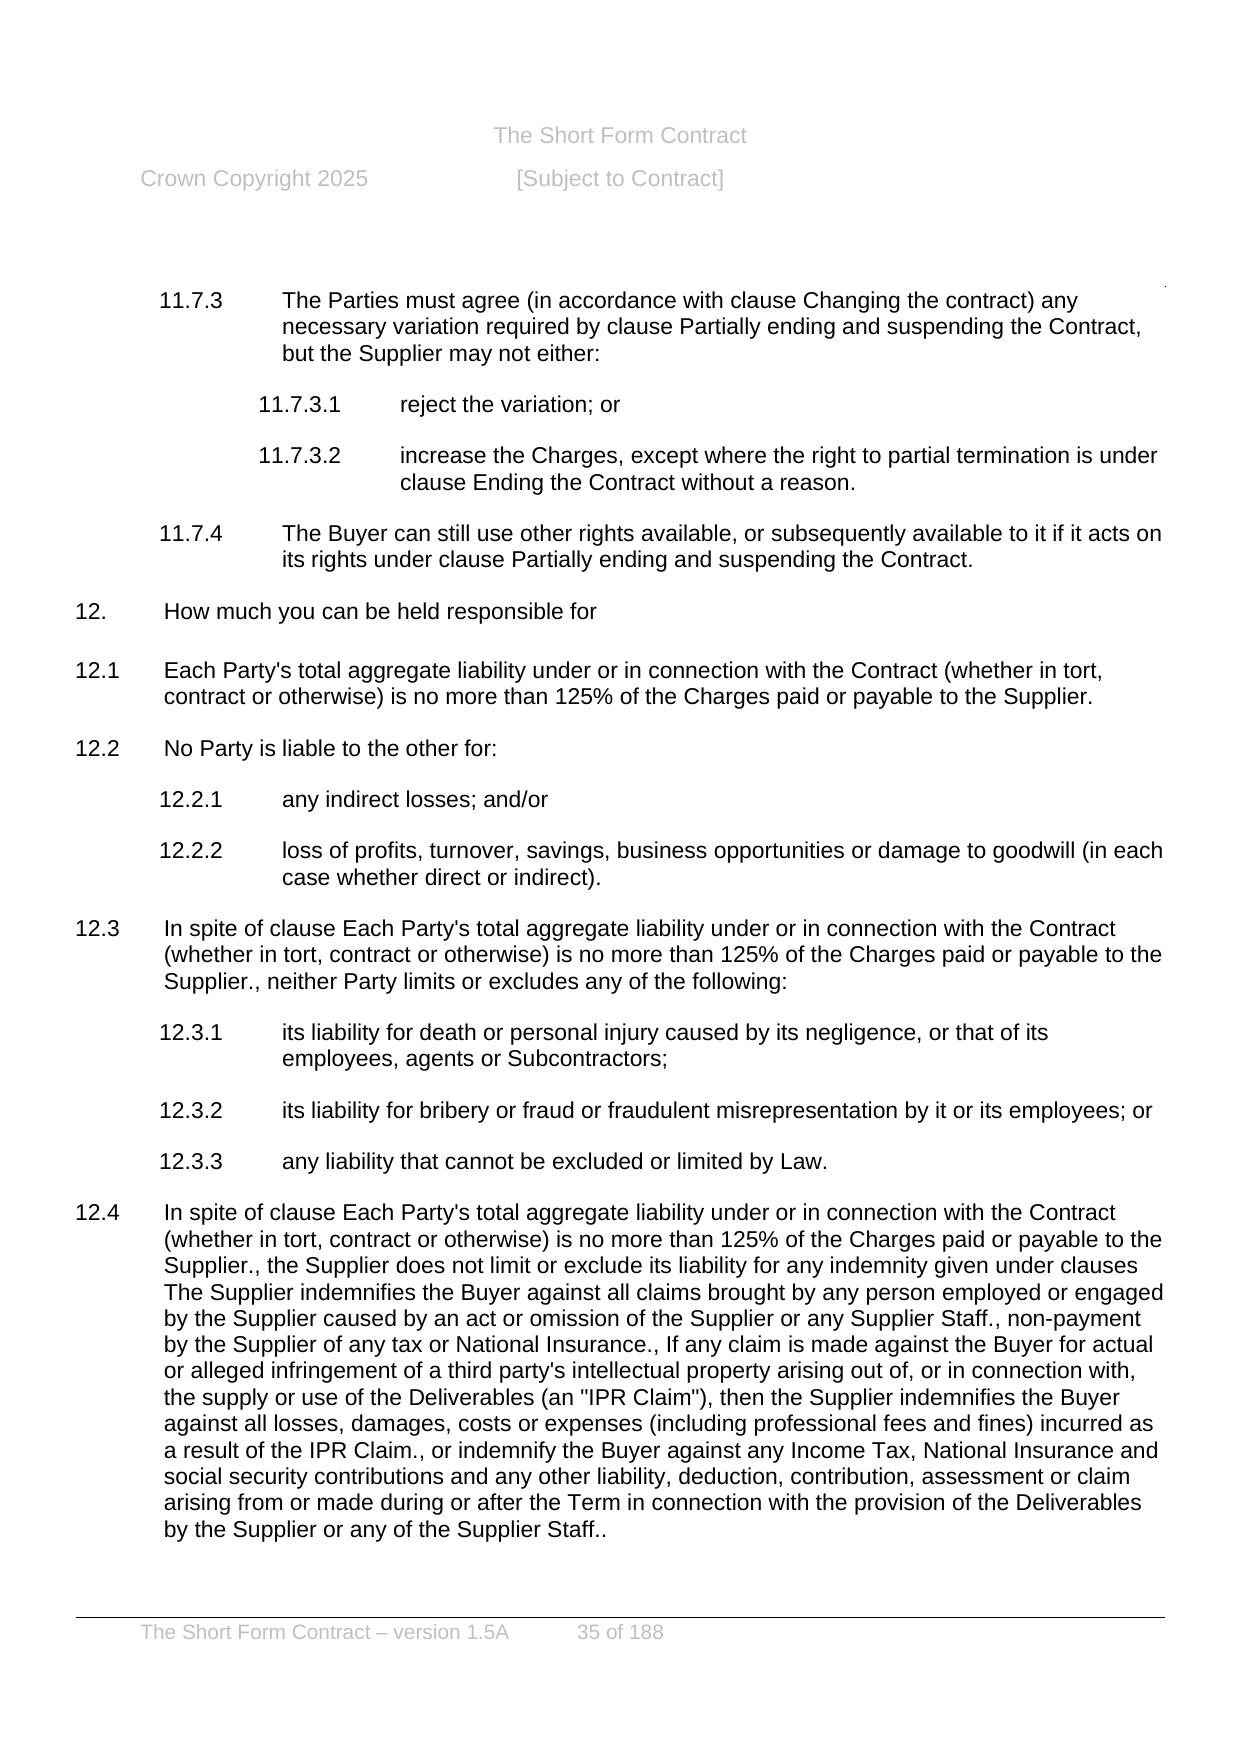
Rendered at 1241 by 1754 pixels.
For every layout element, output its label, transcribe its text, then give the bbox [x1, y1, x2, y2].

list In spite of clause 12.1, the Supplier does not limit or exclude its liability for any indemnity given under clauses 8.4, 9.3.2, 10.6, or 31.2.2. [75, 1199, 1166, 1542]
list loss of profits, turnover, savings, business opportunities or damage to goodwill (in each case whether direct or indirect). [223, 837, 1166, 890]
list The Parties must agree (in accordance with clause 25) any necessary variation required by clause 11.7, but the Supplier may not either: [223, 287, 1166, 366]
list In spite of clause 12.1, neither Party limits or excludes any of the following: [75, 915, 1166, 994]
list any indirect losses; and/or [223, 786, 1166, 812]
list Each Party's total aggregate liability under or in connection with the Contract (whether in tort, contract or otherwise) is no more than 125% of the Charges paid or payable to the Supplier. [75, 657, 1166, 709]
list its liability for bribery or fraud or fraudulent misrepresentation by it or its employees; or [223, 1097, 1166, 1123]
list reject the variation; or [341, 391, 1166, 417]
list its liability for death or personal injury caused by its negligence, or that of its employees, agents or Subcontractors; [223, 1019, 1166, 1072]
list No Party is liable to the other for: [75, 734, 1166, 761]
list any liability that cannot be excluded or limited by Law. [223, 1148, 1166, 1174]
list How much you can be held responsible for [75, 598, 1166, 624]
list increase the Charges, except where the right to partial termination is under clause 11.3. [341, 442, 1166, 495]
list The Buyer can still use other rights available, or subsequently available to it if it acts on its rights under clause 11.7. [223, 520, 1166, 573]
